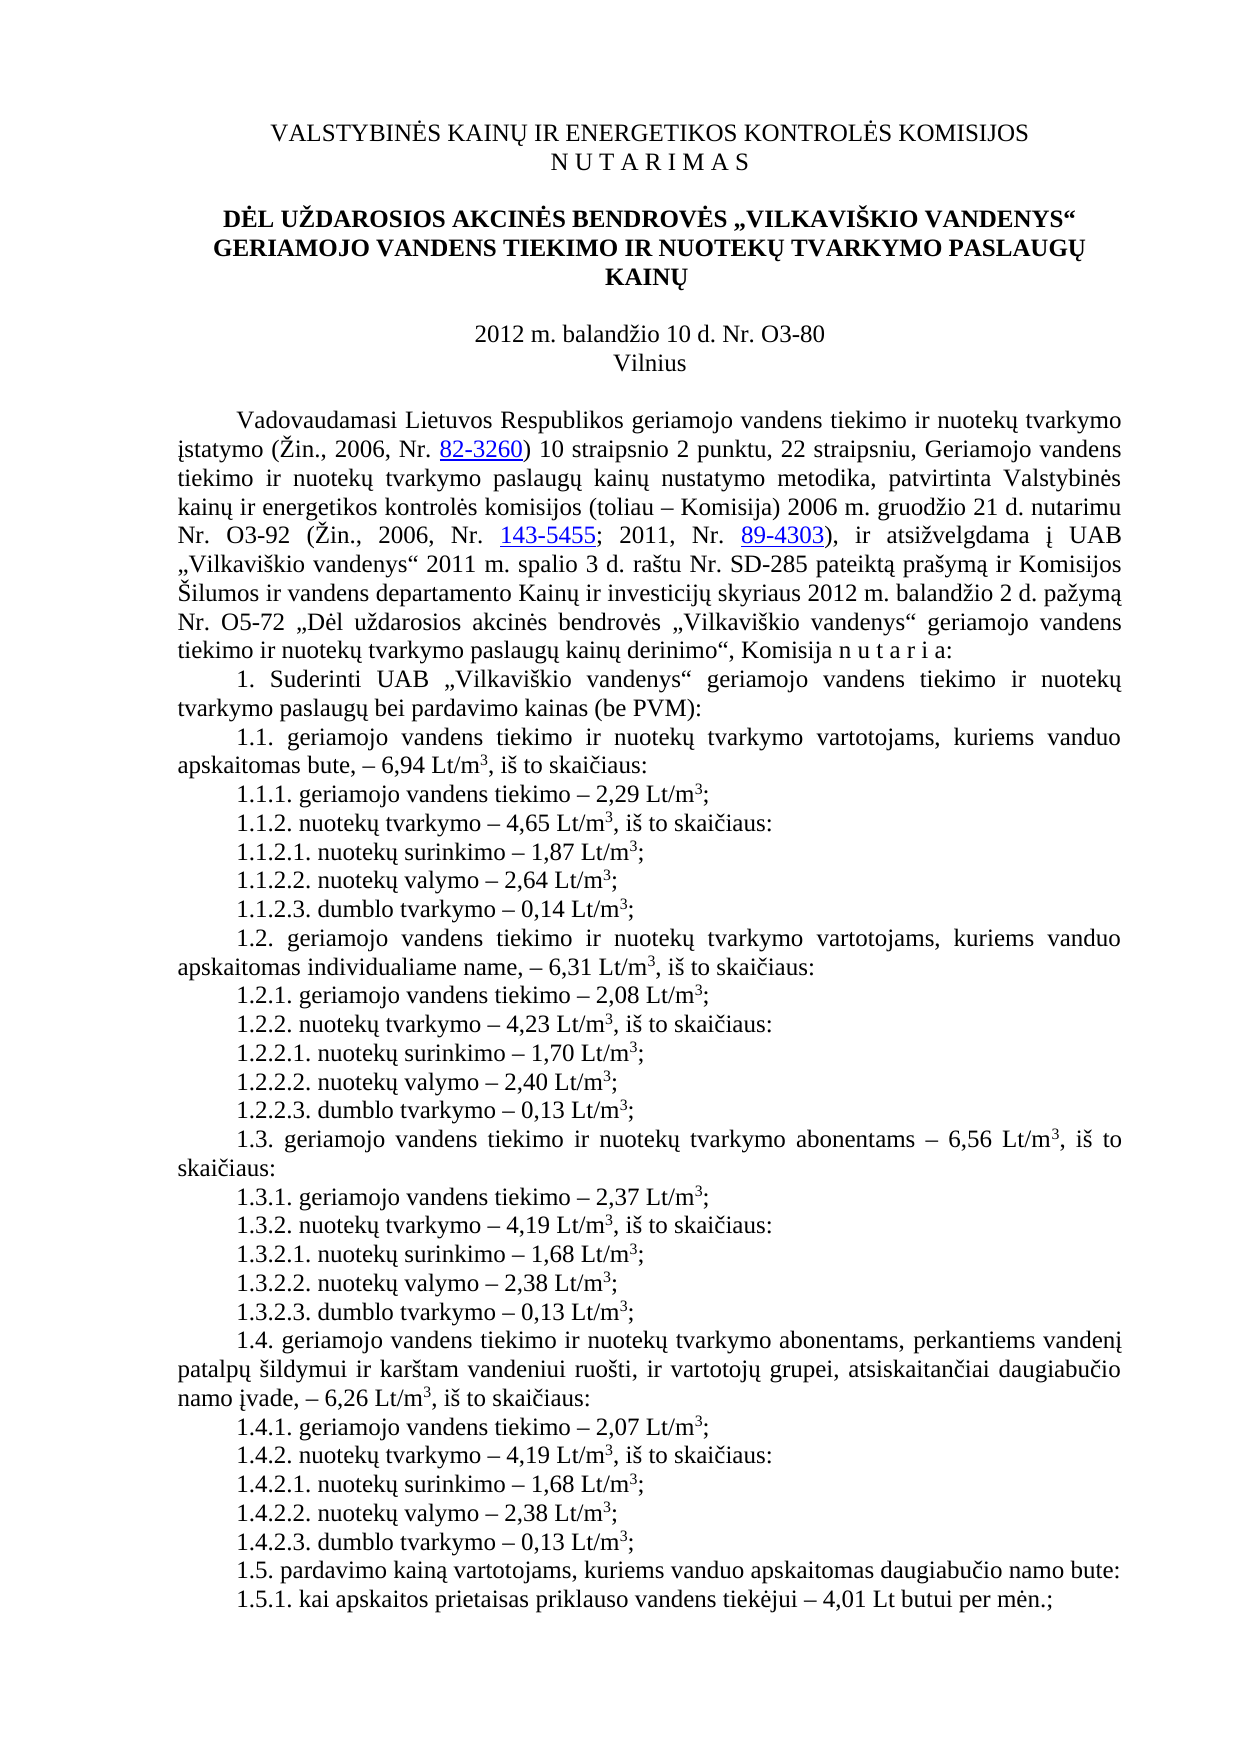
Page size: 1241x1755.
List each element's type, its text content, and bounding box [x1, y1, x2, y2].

text 2012 m. balandžio 10 d. Nr. O3-80 [177, 319, 1122, 348]
text 1.4. geriamojo vandens tiekimo ir nuotekų tvarkymo abonentams, perkantiems vandenį patalpų šildymui ir karštam vandeniui ruošti, ir vartotojų grupei, atsiskaitančiai daugiabučio namo įvade, – 6,26 Lt/m3, iš to skaičiaus: [177, 1326, 1122, 1412]
text 1.4.1. geriamojo vandens tiekimo – 2,07 Lt/m3; [177, 1412, 1122, 1441]
text 1.3.2. nuotekų tvarkymo – 4,19 Lt/m3, iš to skaičiaus: [177, 1211, 1122, 1239]
text 1.1.2.1. nuotekų surinkimo – 1,87 Lt/m3; [177, 837, 1122, 866]
text Vilnius [177, 348, 1122, 377]
text 1. Suderinti UAB „Vilkaviškio vandenys“ geriamojo vandens tiekimo ir nuotekų tvarkymo paslaugų bei pardavimo kainas (be PVM): [177, 664, 1122, 722]
text 1.4.2. nuotekų tvarkymo – 4,19 Lt/m3, iš to skaičiaus: [177, 1441, 1122, 1469]
text 1.4.2.3. dumblo tvarkymo – 0,13 Lt/m3; [177, 1527, 1122, 1556]
text 1.1.2. nuotekų tvarkymo – 4,65 Lt/m3, iš to skaičiaus: [177, 808, 1122, 837]
text 1.2.2.2. nuotekų valymo – 2,40 Lt/m3; [177, 1067, 1122, 1096]
text vALSTYBINĖS KAINŲ IR ENERGETIKOS KONTROLĖS KOMISIJOS [177, 118, 1122, 147]
text 1.5. pardavimo kainą vartotojams, kuriems vanduo apskaitomas daugiabučio namo bute: [177, 1556, 1122, 1584]
text 1.5.1. kai apskaitos prietaisas priklauso vandens tiekėjui – 4,01 Lt butui per mėn.; [177, 1584, 1122, 1613]
text DĖL uždarosios akcinės bendrovės „vilkaviškio vandenys“ geriamojo vandens tiekimo ir nuotekų tvarkymo paslaugų kainų [177, 204, 1122, 291]
text 1.2. geriamojo vandens tiekimo ir nuotekų tvarkymo vartotojams, kuriems vanduo apskaitomas individualiame name, – 6,31 Lt/m3, iš to skaičiaus: [177, 923, 1122, 981]
text 1.1.2.2. nuotekų valymo – 2,64 Lt/m3; [177, 866, 1122, 894]
text 1.3. geriamojo vandens tiekimo ir nuotekų tvarkymo abonentams – 6,56 Lt/m3, iš to skaičiaus: [177, 1124, 1122, 1182]
text 1.3.2.2. nuotekų valymo – 2,38 Lt/m3; [177, 1268, 1122, 1297]
text 1.1. geriamojo vandens tiekimo ir nuotekų tvarkymo vartotojams, kuriems vanduo apskaitomas bute, – 6,94 Lt/m3, iš to skaičiaus: [177, 722, 1122, 779]
text 1.3.2.1. nuotekų surinkimo – 1,68 Lt/m3; [177, 1239, 1122, 1268]
text 1.4.2.1. nuotekų surinkimo – 1,68 Lt/m3; [177, 1469, 1122, 1498]
text 1.3.1. geriamojo vandens tiekimo – 2,37 Lt/m3; [177, 1182, 1122, 1211]
text Vadovaudamasi Lietuvos Respublikos geriamojo vandens tiekimo ir nuotekų tvarkymo įstatymo (Žin., 2006, Nr. 82-3260) 10 straipsnio 2 punktu, 22 straipsniu, Geriamojo vandens tiekimo ir nuotekų tvarkymo paslaugų kainų nustatymo metodika, patvirtinta Valstybinės kainų ir energetikos kontrolės komisijos (toliau – Komisija) 2006 m. gruodžio 21 d. nutarimu Nr. O3-92 (Žin., 2006, Nr. 143-5455; 2011, Nr. 89-4303), ir atsižvelgdama į UAB „Vilkaviškio vandenys“ 2011 m. spalio 3 d. raštu Nr. SD-285 pateiktą prašymą ir Komisijos Šilumos ir vandens departamento Kainų ir investicijų skyriaus 2012 m. balandžio 2 d. pažymą Nr. O5-72 „Dėl uždarosios akcinės bendrovės „Vilkaviškio vandenys“ geriamojo vandens tiekimo ir nuotekų tvarkymo paslaugų kainų derinimo“, Komisija n u t a r i a: [177, 406, 1122, 664]
text 1.1.2.3. dumblo tvarkymo – 0,14 Lt/m3; [177, 894, 1122, 923]
text 1.2.2.1. nuotekų surinkimo – 1,70 Lt/m3; [177, 1038, 1122, 1067]
text N U T A R I M A S [177, 147, 1122, 176]
text 1.2.1. geriamojo vandens tiekimo – 2,08 Lt/m3; [177, 981, 1122, 1009]
text 1.1.1. geriamojo vandens tiekimo – 2,29 Lt/m3; [177, 779, 1122, 808]
text 1.2.2. nuotekų tvarkymo – 4,23 Lt/m3, iš to skaičiaus: [177, 1009, 1122, 1038]
text 1.4.2.2. nuotekų valymo – 2,38 Lt/m3; [177, 1498, 1122, 1527]
text 1.3.2.3. dumblo tvarkymo – 0,13 Lt/m3; [177, 1297, 1122, 1326]
text 1.2.2.3. dumblo tvarkymo – 0,13 Lt/m3; [177, 1096, 1122, 1124]
